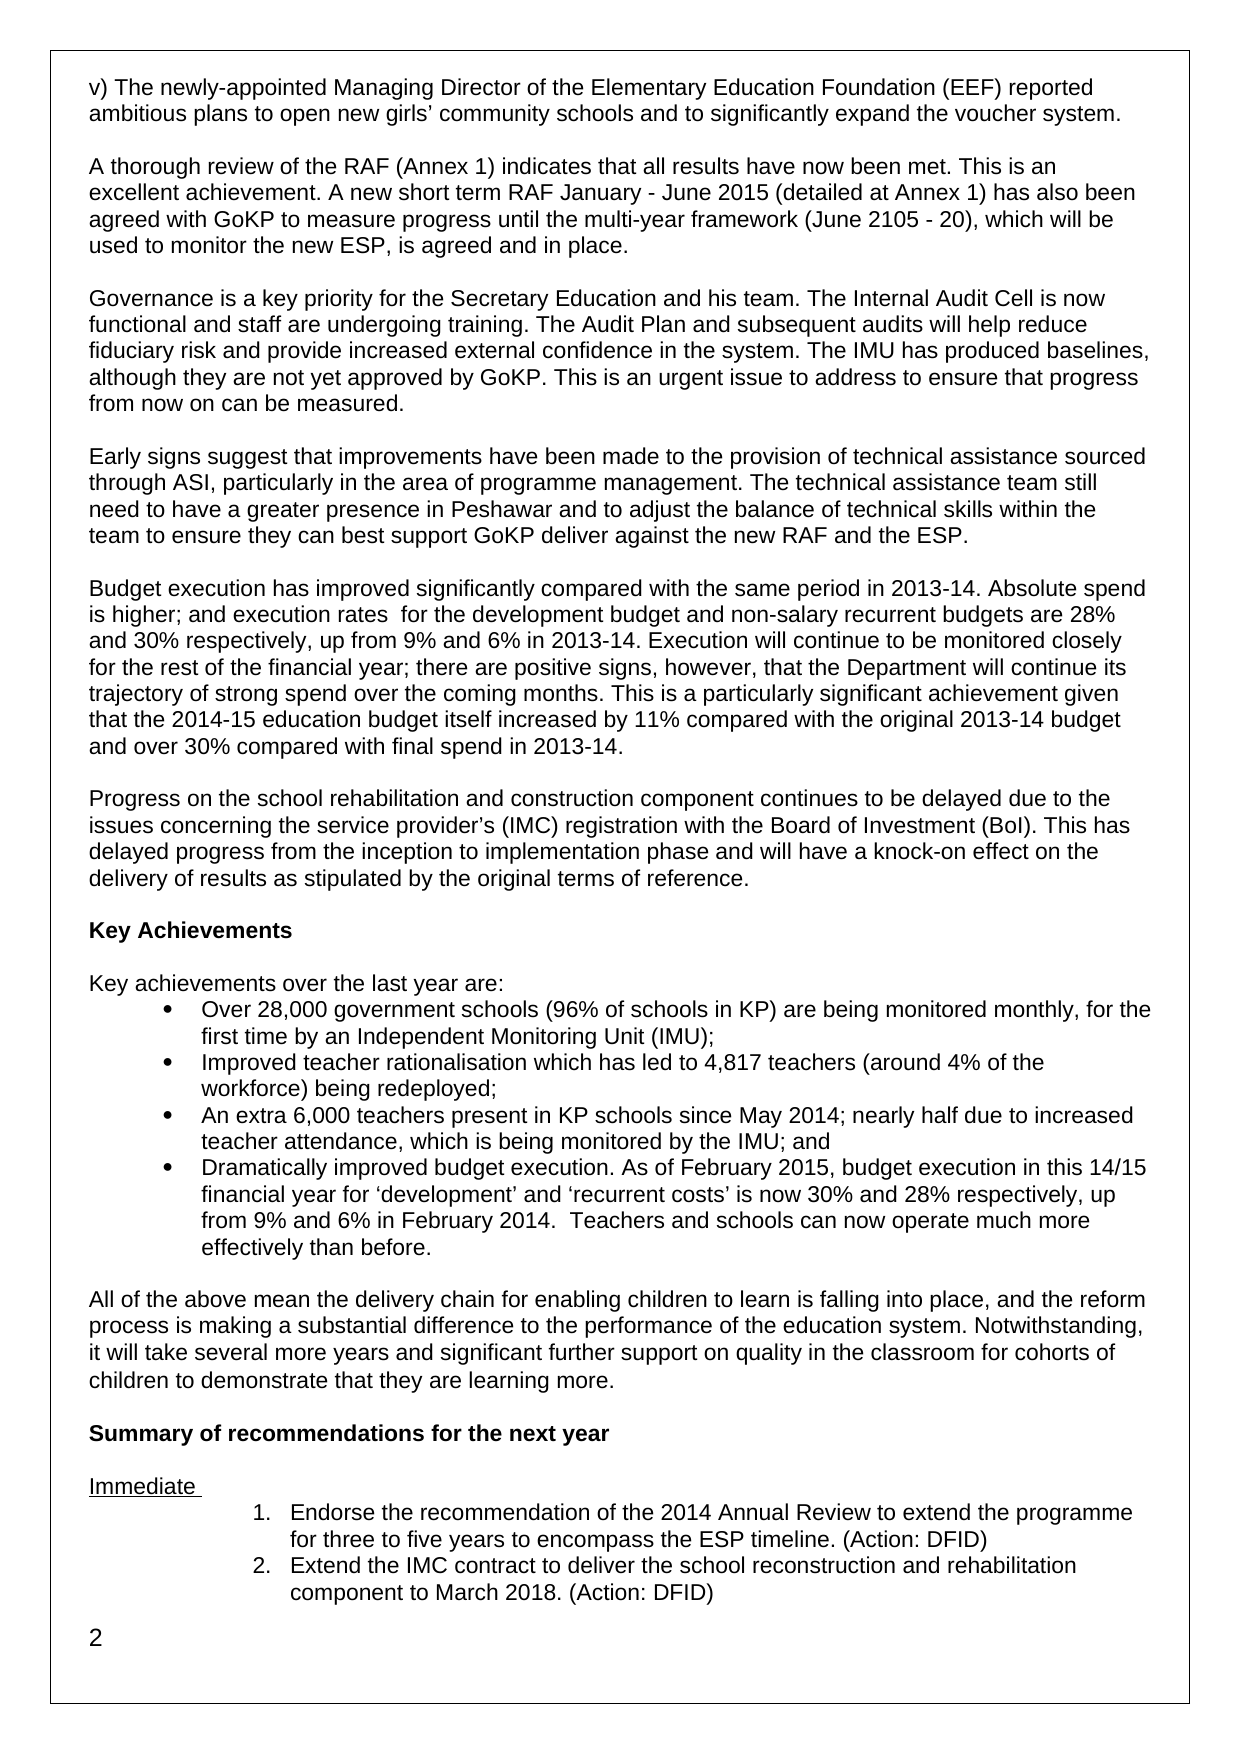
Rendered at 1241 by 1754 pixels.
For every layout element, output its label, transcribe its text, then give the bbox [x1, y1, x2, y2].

list An extra 6,000 teachers present in KP schools since May 2014; nearly half due to increased teacher attendance, which is being monitored by the IMU; and [164, 1102, 1152, 1154]
text Key achievements over the last year are: [89, 970, 1152, 996]
text Governance is a key priority for the Secretary Education and his team. The Internal Audit Cell is now functional and staff are undergoing training. The Audit Plan and subsequent audits will help reduce fiduciary risk and provide increased external confidence in the system. The IMU has produced baselines, although they are not yet approved by GoKP. This is an urgent issue to address to ensure that progress from now on can be measured. [89, 285, 1152, 416]
list Over 28,000 government schools (96% of schools in KP) are being monitored monthly, for the first time by an Independent Monitoring Unit (IMU); [164, 996, 1152, 1049]
list Endorse the recommendation of the 2014 Annual Review to extend the programme for three to five years to encompass the ESP timeline. (Action: DFID) [252, 1499, 1152, 1552]
text Budget execution has improved significantly compared with the same period in 2013-14. Absolute spend is higher; and execution rates for the development budget and non-salary recurrent budgets are 28% and 30% respectively, up from 9% and 6% in 2013-14. Execution will continue to be monitored closely for the rest of the financial year; there are positive signs, however, that the Department will continue its trajectory of strong spend over the coming months. This is a particularly significant achievement given that the 2014-15 education budget itself increased by 11% compared with the original 2013-14 budget and over 30% compared with final spend in 2013-14. [89, 574, 1152, 759]
text Early signs suggest that improvements have been made to the provision of technical assistance sourced through ASI, particularly in the area of programme management. The technical assistance team still need to have a greater presence in Peshawar and to adjust the balance of technical skills within the team to ensure they can best support GoKP deliver against the new RAF and the ESP. [89, 443, 1152, 548]
text v) The newly-appointed Managing Director of the Elementary Education Foundation (EEF) reported ambitious plans to open new girls’ community schools and to significantly expand the voucher system. [89, 74, 1152, 127]
text Key Achievements [89, 917, 1152, 943]
text Summary of recommendations for the next year [89, 1420, 1152, 1447]
text Immediate [89, 1473, 1152, 1499]
list Extend the IMC contract to deliver the school reconstruction and rehabilitation component to March 2018. (Action: DFID) [252, 1552, 1152, 1605]
text A thorough review of the RAF (Annex 1) indicates that all results have now been met. This is an excellent achievement. A new short term RAF January - June 2015 (detailed at Annex 1) has also been agreed with GoKP to measure progress until the multi-year framework (June 2105 - 20), which will be used to monitor the new ESP, is agreed and in place. [89, 153, 1152, 258]
text All of the above mean the delivery chain for enabling children to learn is falling into place, and the reform process is making a substantial difference to the performance of the education system. Notwithstanding, it will take several more years and significant further support on quality in the classroom for cohorts of children to demonstrate that they are learning more. [89, 1286, 1152, 1394]
list Dramatically improved budget execution. As of February 2015, budget execution in this 14/15 financial year for ‘development’ and ‘recurrent costs’ is now 30% and 28% respectively, up from 9% and 6% in February 2014. Teachers and schools can now operate much more effectively than before. [164, 1154, 1152, 1260]
list Improved teacher rationalisation which has led to 4,817 teachers (around 4% of the workforce) being redeployed; [164, 1049, 1152, 1102]
text Progress on the school rehabilitation and construction component continues to be delayed due to the issues concerning the service provider’s (IMC) registration with the Board of Investment (BoI). This has delayed progress from the inception to implementation phase and will have a knock-on effect on the delivery of results as stipulated by the original terms of reference. [89, 785, 1152, 891]
